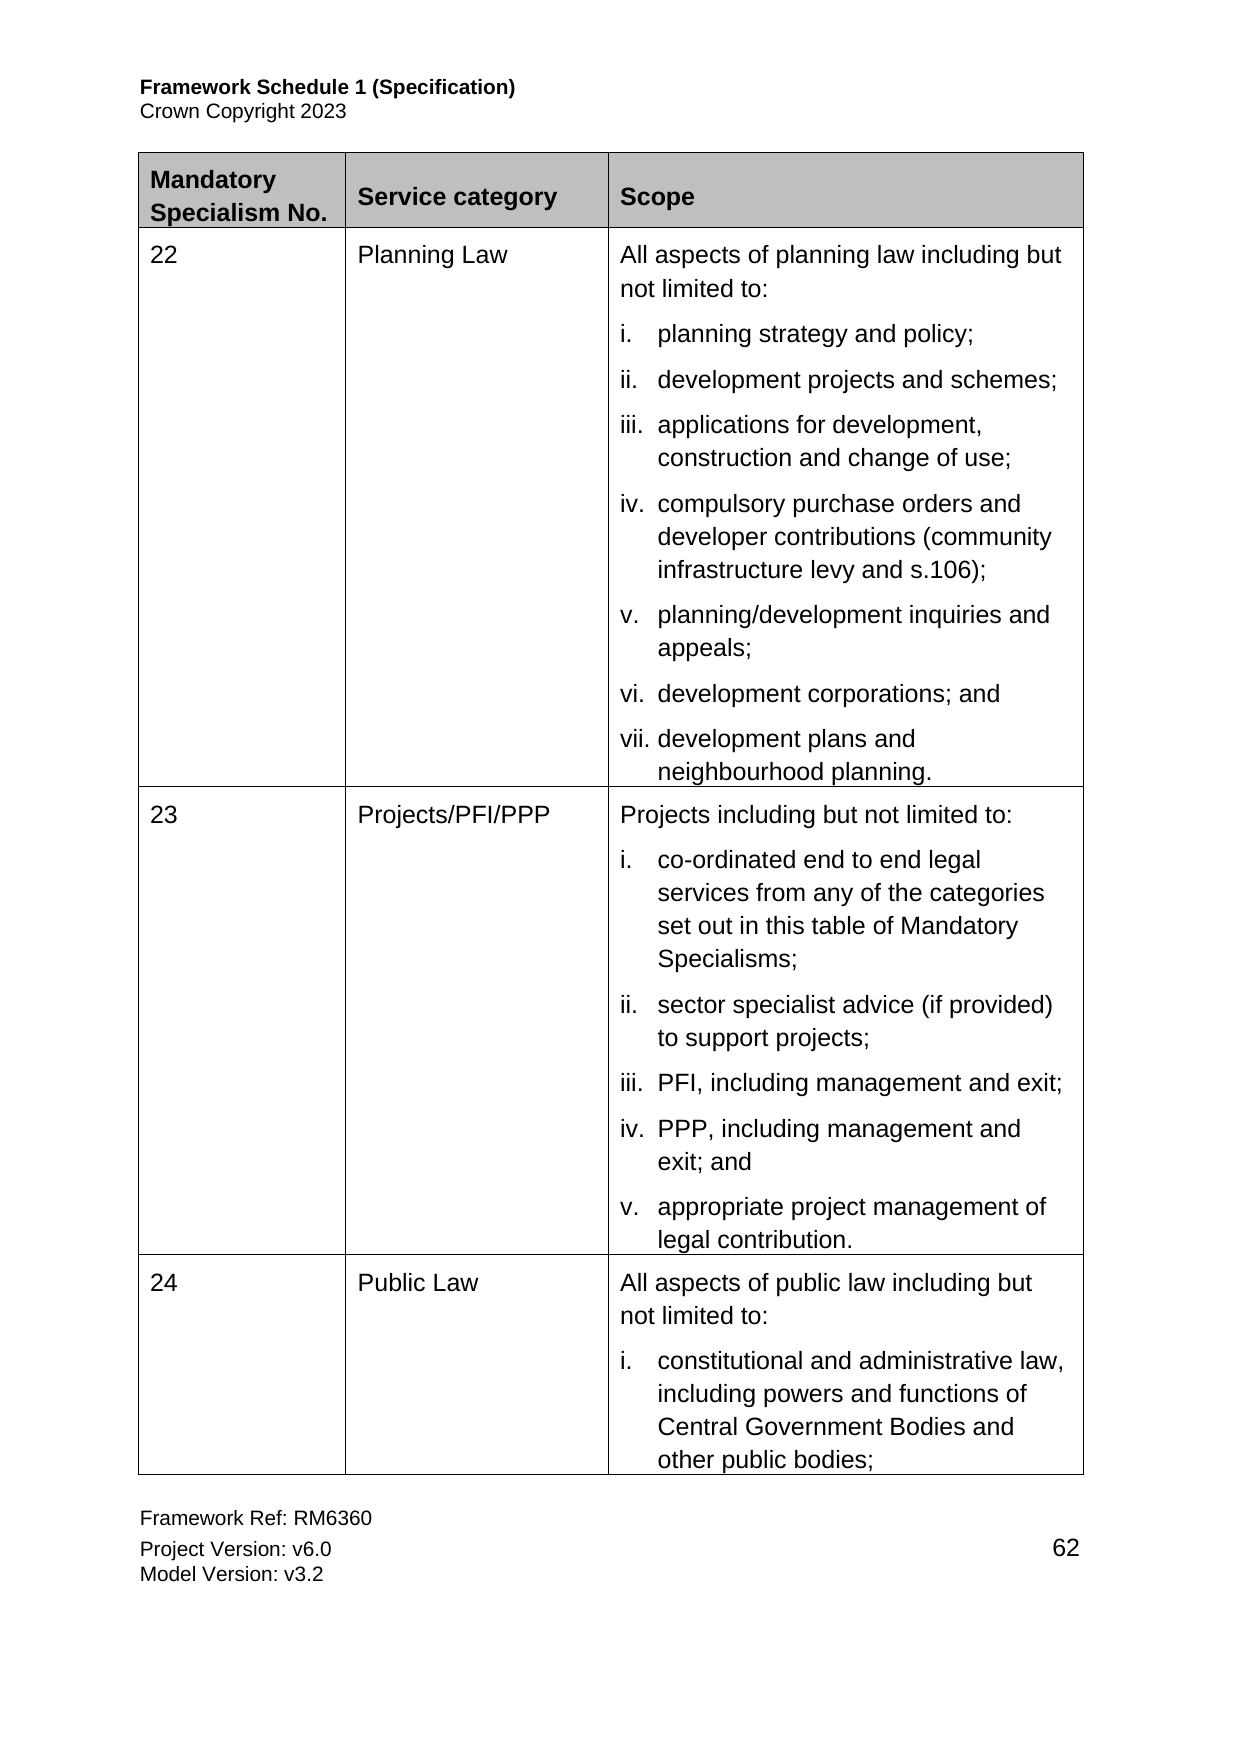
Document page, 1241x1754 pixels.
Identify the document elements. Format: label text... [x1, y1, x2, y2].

table_cell Projects including but not limited to: co-ordinated end to end legal services from any of the categories set out in this table of Mandatory Specialisms; sector specialist advice (if provided) to support projects; PFI, including management and exit; PPP, including management and exit; and appropriate project management of legal contribution. [609, 787, 1083, 1254]
table_header Mandatory Specialism No. [139, 153, 345, 227]
table_cell All aspects of public law including but not limited to: constitutional and administrative law, including powers and functions of Central Government Bodies and other public bodies; legal risk connected with the development and implementation of government policy, including but not limited to in relation to consultation, Public Sector Equality Duty and judicial review; compliance with obligations under the Data Protection Act 2018 and the Freedom of Information Act 2000; the devolved powers of the National Assembly for Wales, Scottish Parliament and Northern Ireland Assembly and sub-national devolution as these relate to other Mandatory Specialisms, but excluding the specific devolved laws of such jurisdictions. [609, 1255, 1083, 1474]
table_header Service category [346, 153, 608, 227]
table_cell Public Law [346, 1255, 608, 1474]
table_cell Planning Law [346, 228, 608, 786]
table_cell 23 [139, 787, 345, 1254]
table_cell 24 [139, 1255, 345, 1474]
table_cell Projects/PFI/PPP [346, 787, 608, 1254]
table_header Scope [609, 153, 1083, 227]
table_cell 22 [139, 228, 345, 786]
table_cell All aspects of planning law including but not limited to: planning strategy and policy; development projects and schemes; applications for development, construction and change of use; compulsory purchase orders and developer contributions (community infrastructure levy and s.106); planning/development inquiries and appeals; development corporations; and development plans and neighbourhood planning. [609, 228, 1083, 786]
